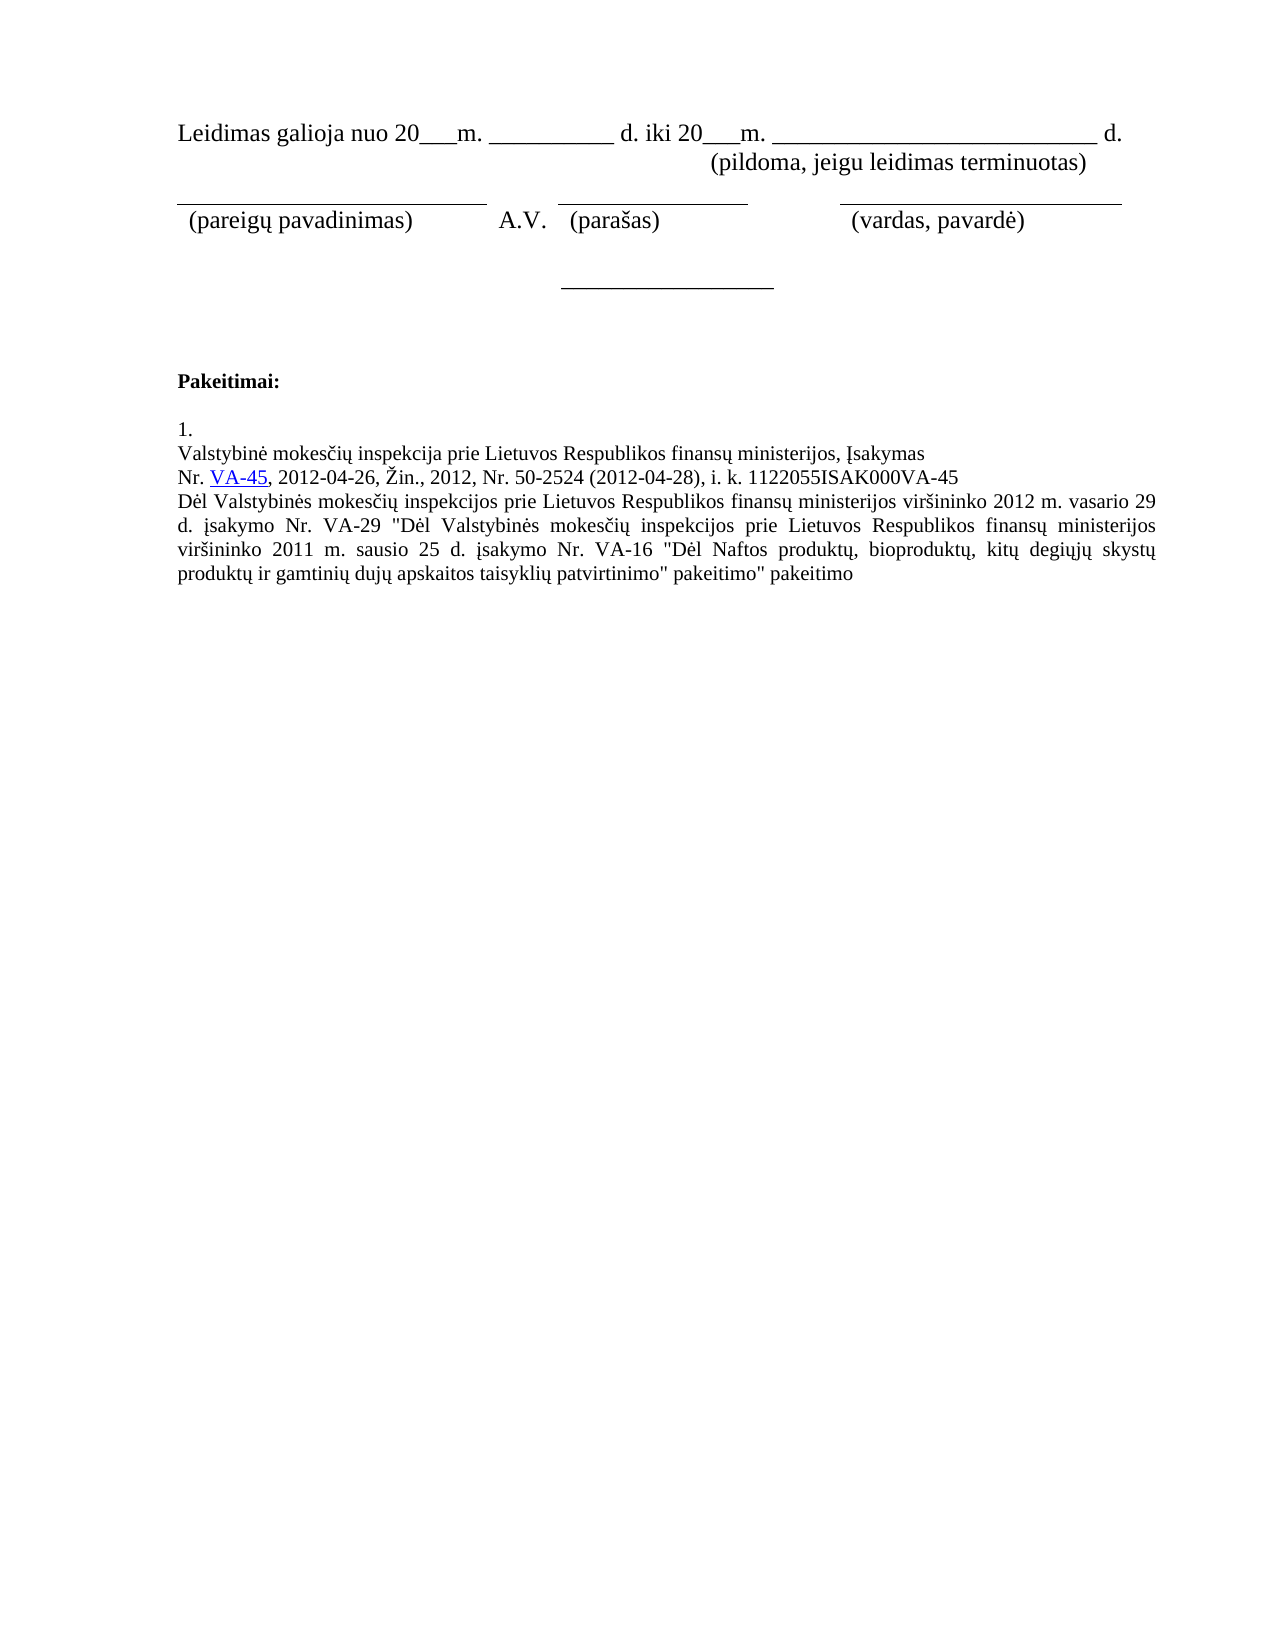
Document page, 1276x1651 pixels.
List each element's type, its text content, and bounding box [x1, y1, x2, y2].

text 1. [177, 417, 1157, 441]
text (pildoma, jeigu leidimas terminuotas) [177, 147, 1157, 176]
table_header (pareigų pavadinimas) [177, 205, 487, 234]
text Valstybinė mokesčių inspekcija prie Lietuvos Respublikos finansų ministerijos, Įsakymas [177, 441, 1157, 465]
table_header (parašas) [558, 205, 748, 234]
text Dėl Valstybinės mokesčių inspekcijos prie Lietuvos Respublikos finansų ministerijos viršininko 2012 m. vasario 29 d. įsakymo Nr. VA-29 "Dėl Valstybinės mokesčių inspekcijos prie Lietuvos Respublikos finansų ministerijos viršininko 2011 m. sausio 25 d. įsakymo Nr. VA-16 "Dėl Naftos produktų, bioproduktų, kitų degiųjų skystų produktų ir gamtinių dujų apskaitos taisyklių patvirtinimo" pakeitimo" pakeitimo [177, 489, 1157, 585]
text Nr. VA-45, 2012-04-26, Žin., 2012, Nr. 50-2524 (2012-04-28), i. k. 1122055ISAK000VA-45 [177, 465, 1157, 489]
text Pakeitimai: [177, 368, 1157, 393]
text Leidimas galioja nuo 20___m. __________ d. iki 20___m. d. [177, 118, 1157, 147]
table_header A.V. [487, 204, 558, 234]
table_header (vardas, pavardė) [840, 205, 1122, 234]
text _________________ [177, 263, 1157, 292]
table_header [748, 204, 840, 234]
